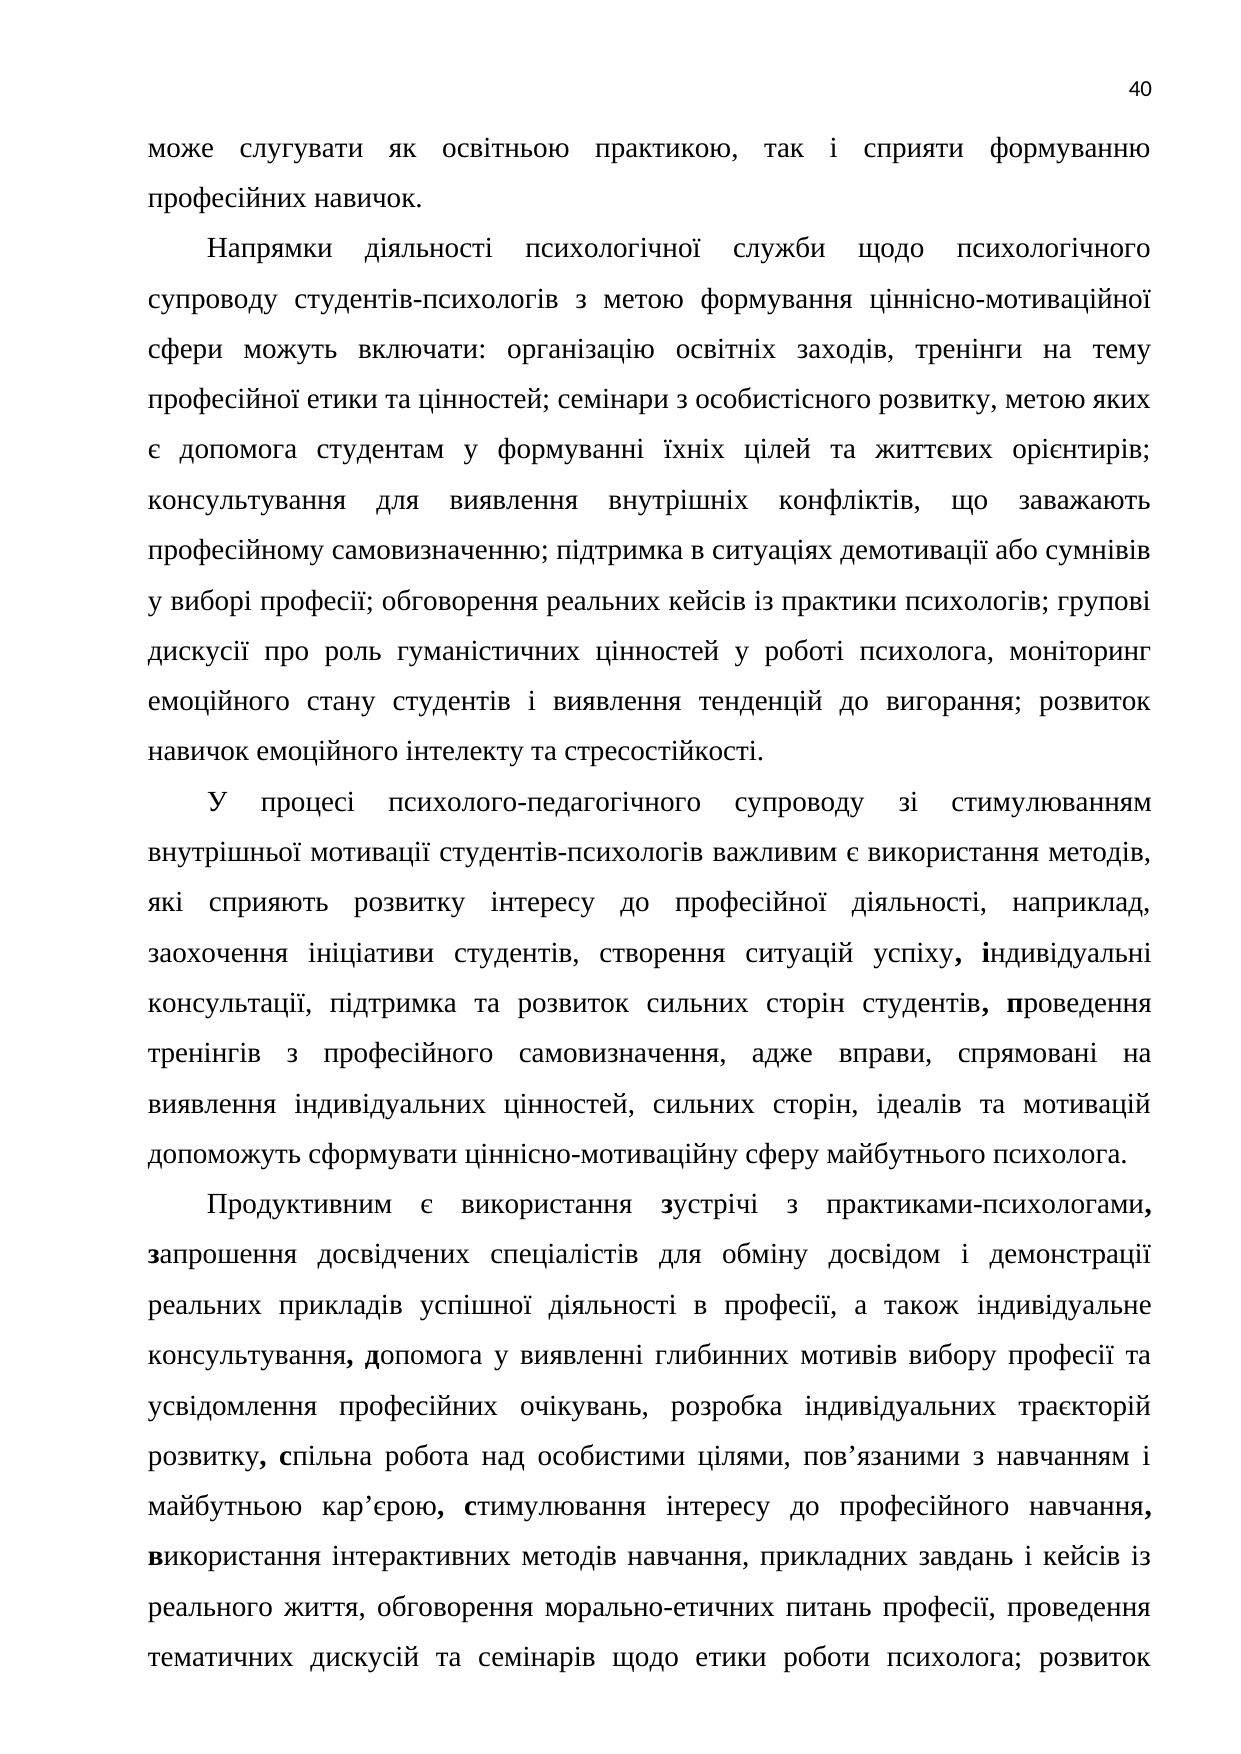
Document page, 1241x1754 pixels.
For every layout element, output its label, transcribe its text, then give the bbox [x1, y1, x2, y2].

text Продуктивним є використання зустрічі з практиками-психологами, запрошення досвідчених спеціалістів для обміну досвідом і демонстрації реальних прикладів успішної діяльності в професії, а також індивідуальне консультування, допомога у виявленні глибинних мотивів вибору професії та усвідомлення професійних очікувань, розробка індивідуальних траєкторій розвитку, спільна робота над особистими цілями, пов’язаними з навчанням і майбутньою кар’єрою, стимулювання інтересу до професійного навчання, використання інтерактивних методів навчання, прикладних завдань і кейсів із реального життя, обговорення морально-етичних питань професії, проведення тематичних дискусій та семінарів щодо етики роботи психолога; розвиток [148, 1186, 1152, 1673]
text Напрямки діяльності психологічної служби щодо психологічного супроводу студентів-психологів з метою формування ціннісно-мотиваційної сфери можуть включати: організацію освітніх заходів, тренінги на тему професійної етики та цінностей; семінари з особистісного розвитку, метою яких є допомога студентам у формуванні їхніх цілей та життєвих орієнтирів; консультування для виявлення внутрішніх конфліктів, що заважають професійному самовизначенню; підтримка в ситуаціях демотивації або сумнівів у виборі професії; обговорення реальних кейсів із практики психологів; групові дискусії про роль гуманістичних цінностей у роботі психолога, моніторинг емоційного стану студентів і виявлення тенденцій до вигорання; розвиток навичок емоційного інтелекту та стресостійкості. [148, 230, 1152, 767]
text може слугувати як освітньою практикою, так і сприяти формуванню професійних навичок. [148, 130, 1152, 214]
text У процесі психолого-педагогічного супроводу зі стимулюванням внутрішньої мотивації студентів-психологів важливим є використання методів, які сприяють розвитку інтересу до професійної діяльності, наприклад, заохочення ініціативи студентів, створення ситуацій успіху, індивідуальні консультації, підтримка та розвиток сильних сторін студентів, проведення тренінгів з професійного самовизначення, адже вправи, спрямовані на виявлення індивідуальних цінностей, сильних сторін, ідеалів та мотивацій допоможуть сформувати ціннісно-мотиваційну сферу майбутнього психолога. [148, 784, 1152, 1169]
